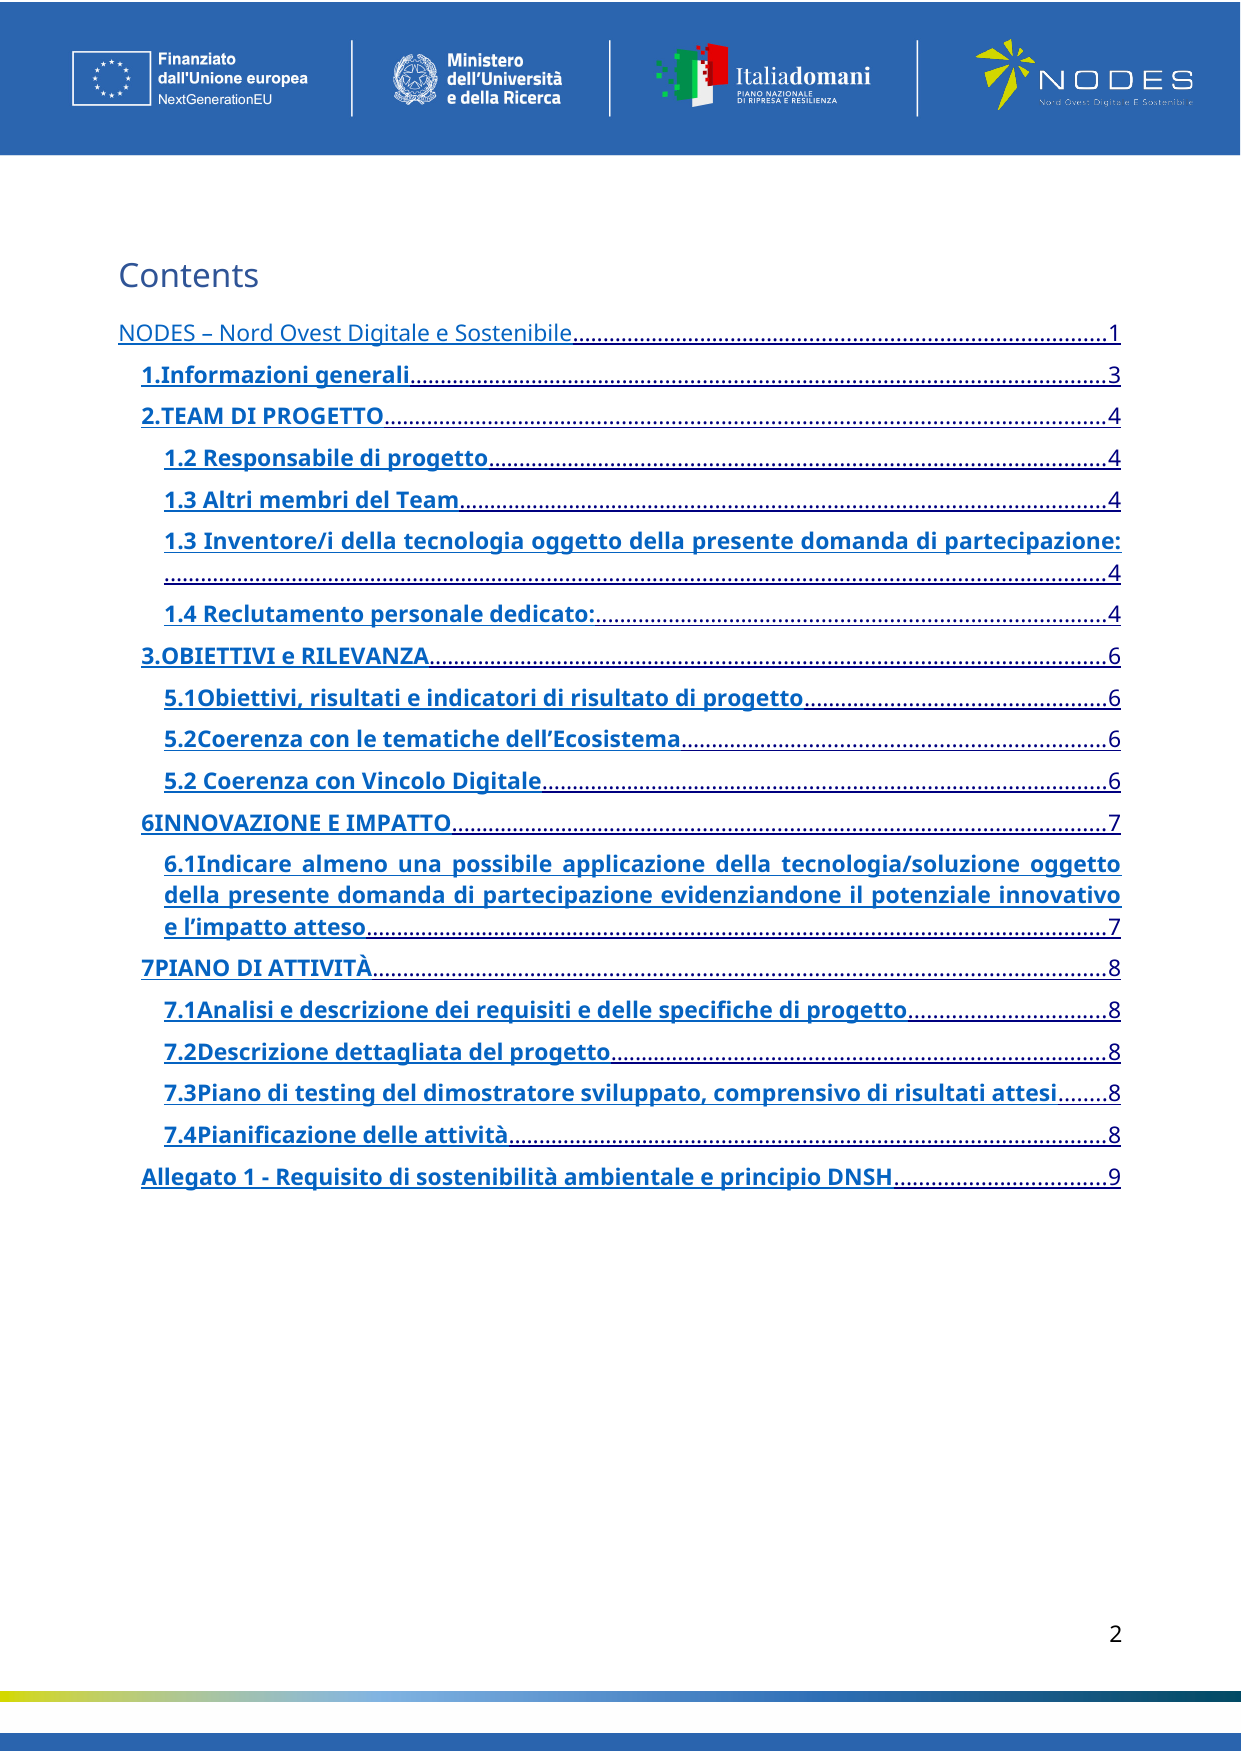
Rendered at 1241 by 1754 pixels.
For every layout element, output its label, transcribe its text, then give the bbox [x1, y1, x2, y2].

text 7 PIANO DI ATTIVITÀ 8 [141, 952, 1122, 983]
text 6.1 Indicare almeno una possibile applicazione della tecnologia/soluzione oggetto della presente domanda di partecipazione evidenziandone il potenziale innovativo e l’impatto atteso 7 [164, 848, 1122, 875]
text 5.2 Coerenza con le tematiche dell’Ecosistema 6 [164, 723, 1122, 754]
text 7.2 Descrizione dettagliata del progetto 8 [164, 1036, 1122, 1067]
text 3. OBIETTIVI e RILEVANZA 6 [141, 640, 1122, 671]
text 1.4 Reclutamento personale dedicato: 4 [164, 598, 1122, 629]
text 7.3 Piano di testing del dimostratore sviluppato, comprensivo di risultati attesi 8 [164, 1077, 1122, 1108]
text 1.3 Inventore/i della tecnologia oggetto della presente domanda di partecipazione: 4 [164, 525, 1122, 552]
text 1.2 Responsabile di progetto 4 [164, 442, 1122, 473]
text 5.2 Coerenza con Vincolo Digitale 6 [164, 765, 1122, 796]
text 6 INNOVAZIONE E IMPATTO 7 [141, 806, 1122, 838]
text NODES – Nord Ovest Digitale e Sostenibile 1 [118, 317, 1122, 348]
text Allegato 1 - Requisito di sostenibilità ambientale e principio DNSH 9 [141, 1161, 1122, 1192]
text 1.3 Altri membri del Team 4 [164, 483, 1122, 515]
text 7.1 Analisi e descrizione dei requisiti e delle specifiche di progetto 8 [164, 994, 1122, 1025]
text 5.1 Obiettivi, risultati e indicatori di risultato di progetto 6 [164, 681, 1122, 713]
text 6.1 Indicare almeno una possibile applicazione della tecnologia/soluzione oggetto della presente domanda di partecipazione evidenziandone il potenziale innovativo e l’impatto atteso 7 [164, 876, 1122, 906]
text Contents [118, 252, 1122, 297]
text 6.1 Indicare almeno una possibile applicazione della tecnologia/soluzione oggetto della presente domanda di partecipazione evidenziandone il potenziale innovativo e l’impatto atteso 7 [164, 908, 1122, 942]
text 7.4 Pianificazione delle attività 8 [164, 1119, 1122, 1150]
text 1.3 Inventore/i della tecnologia oggetto della presente domanda di partecipazione: 4 [164, 553, 1122, 588]
text 1. Informazioni generali 3 [141, 358, 1122, 390]
text 2. TEAM DI PROGETTO 4 [141, 400, 1122, 431]
